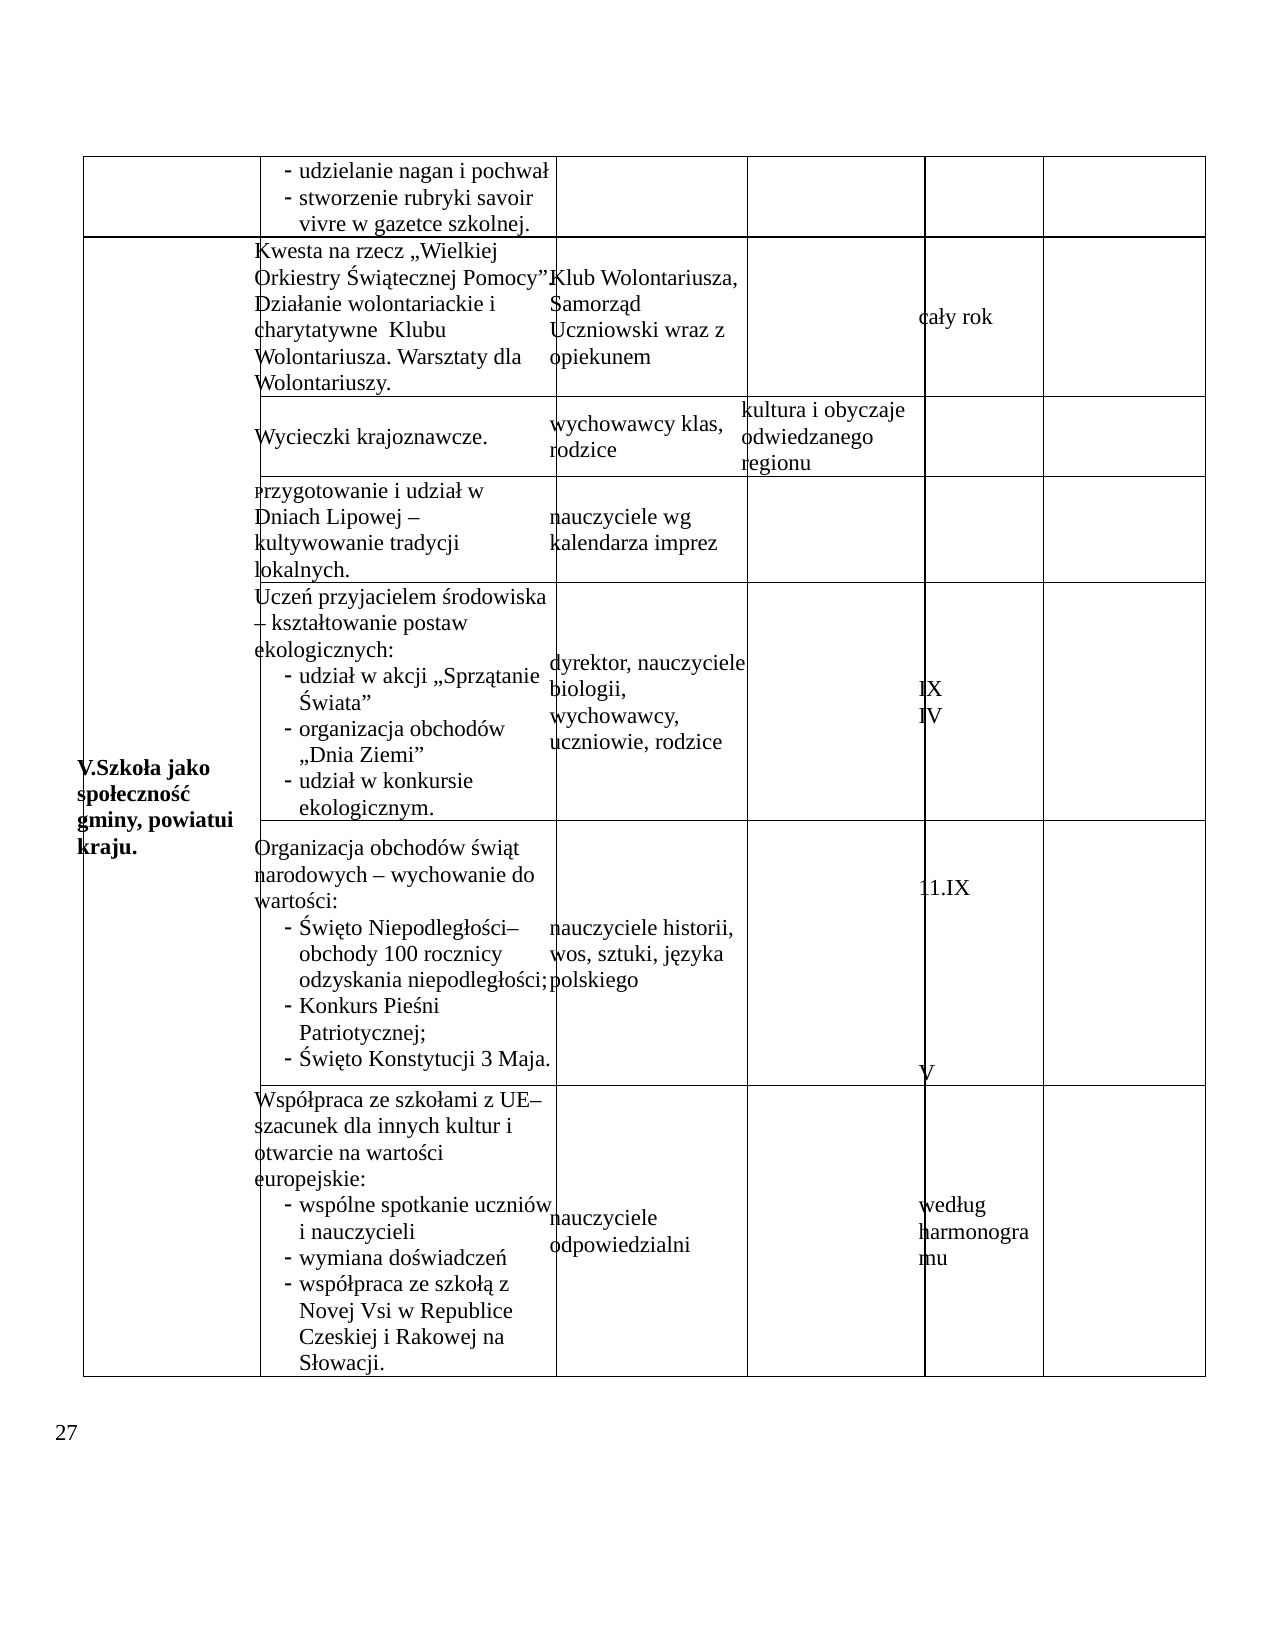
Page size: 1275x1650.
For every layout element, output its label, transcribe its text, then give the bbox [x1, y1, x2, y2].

table_cell [1044, 821, 1205, 1085]
table_cell Współpraca ze szkołami z UE– szacunek dla innych kultur i otwarcie na wartości europejskie: wspólne spotkanie uczniów i nauczycieli wymiana doświadczeń współpraca ze szkołą z Novej Vsi w Republice Czeskiej i Rakowej na Słowacji. [261, 1086, 556, 1376]
table_cell wszyscy nauczyciele i uczniowie [557, 157, 747, 236]
table_cell V.Szkoła jako społeczność gminy, powiatui kraju. [84, 238, 260, 1376]
table_cell IX IV [926, 583, 1043, 820]
table_cell Wycieczki krajoznawcze. [261, 397, 556, 476]
table_cell Przygotowanie i udział w Dniach Lipowej – kultywowanie tradycji lokalnych. [261, 477, 556, 582]
table_cell nauczyciele odpowiedzialni [557, 1086, 747, 1376]
table_cell [1044, 583, 1205, 820]
table_cell według harmonogramu [926, 1086, 1043, 1376]
table_cell lekcje wychowawcze, języka polskiego, zajęcia z pedagogiem [748, 157, 924, 236]
table_cell cały rok [926, 238, 1043, 396]
table_cell [1044, 477, 1205, 582]
table_cell Kształtowanie postaw właściwego zachowania wobec rówieśników i dorosłych: uwzględnianie w ocenianiu z zachowania udzielanie nagan i pochwał stworzenie rubryki savoir vivre w gazetce szkolnej. [261, 157, 556, 236]
table_cell [1044, 157, 1205, 236]
table_cell [926, 477, 1043, 582]
table_cell [926, 397, 1043, 476]
table_cell IV.Szkoła jako wspólnota młodzieży i dorosłych. [84, 157, 260, 236]
table_cell [748, 477, 924, 582]
table_cell [748, 1086, 924, 1376]
table_cell [926, 157, 1043, 236]
table_cell Uczeń przyjacielem środowiska – kształtowanie postaw ekologicznych: udział w akcji „Sprzątanie Świata” organizacja obchodów „Dnia Ziemi” udział w konkursie ekologicznym. [261, 583, 556, 820]
table_cell [748, 821, 924, 1085]
table_cell [1044, 397, 1205, 476]
table_cell Organizacja obchodów świąt narodowych – wychowanie do wartości: Święto Niepodległości– obchody 100 rocznicy odzyskania niepodległości; Konkurs Pieśni Patriotycznej; Święto Konstytucji 3 Maja. [261, 821, 556, 1085]
table_cell dyrektor, nauczyciele biologii, wychowawcy, uczniowie, rodzice [557, 583, 747, 820]
table_cell Klub Wolontariusza, Samorząd Uczniowski wraz z opiekunem [557, 238, 747, 396]
table_cell wychowawcy klas, rodzice [557, 397, 747, 476]
table_cell [748, 238, 924, 396]
table_cell nauczyciele historii, wos, sztuki, języka polskiego [557, 821, 747, 1085]
table_cell [1044, 238, 1205, 396]
table_cell [748, 583, 924, 820]
table_cell nauczyciele wg kalendarza imprez [557, 477, 747, 582]
table_cell kultura i obyczaje odwiedzanego regionu [748, 397, 924, 476]
table_cell Kwesta na rzecz „Wielkiej Orkiestry Świątecznej Pomocy”. Działanie wolontariackie i charytatywne Klubu Wolontariusza. Warsztaty dla Wolontariuszy. [261, 238, 556, 396]
table_cell 11.IX V [926, 821, 1043, 1085]
table_cell [1044, 1086, 1205, 1376]
